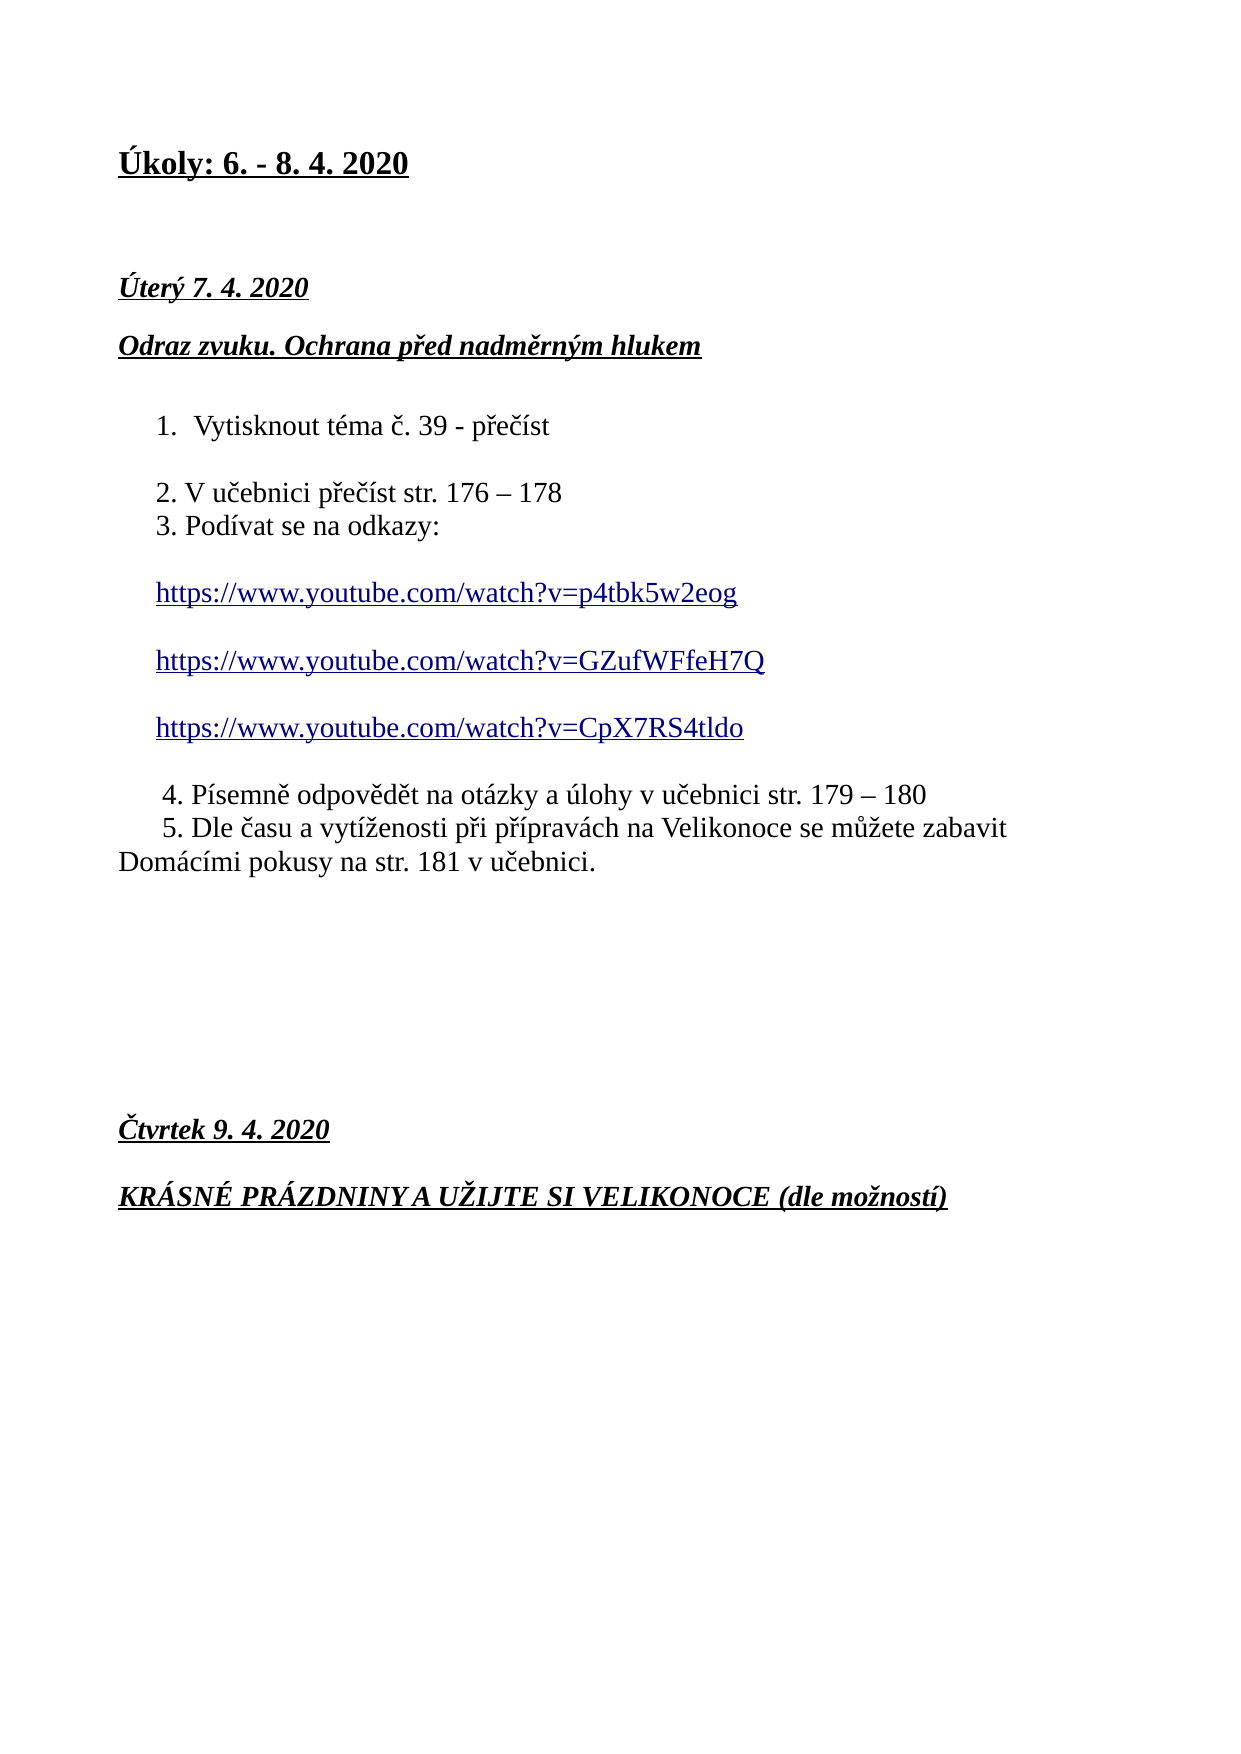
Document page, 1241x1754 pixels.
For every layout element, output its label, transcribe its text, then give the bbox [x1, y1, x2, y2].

text 4. Písemně odpovědět na otázky a úlohy v učebnici str. 179 – 180 [83, 777, 1122, 810]
text https://www.youtube.com/watch?v=GZufWFfeH7Q [156, 643, 1122, 676]
text 3. Podívat se na odkazy: [156, 508, 1122, 542]
text 2. V učebnici přečíst str. 176 – 178 [156, 475, 1122, 508]
text 5. Dle času a vytíženosti při přípravách na Velikonoce se můžete zabavit Domácími pokusy na str. 181 v učebnici. [83, 810, 1122, 877]
text https://www.youtube.com/watch?v=p4tbk5w2eog [156, 576, 1122, 609]
subtitle Odraz zvuku. Ochrana před nadměrným hlukem [118, 328, 1122, 362]
list Vytisknout téma č. 39 - přečíst [156, 408, 1122, 441]
text Čtvrtek 9. 4. 2020 [83, 1112, 1122, 1146]
subtitle Úkoly: 6. - 8. 4. 2020 [118, 143, 1122, 181]
text KRÁSNÉ PRÁZDNINY A UŽIJTE SI VELIKONOCE (dle možností) [118, 1179, 1122, 1213]
subtitle Úterý 7. 4. 2020 [118, 270, 1122, 303]
text https://www.youtube.com/watch?v=CpX7RS4tldo [156, 710, 1122, 743]
